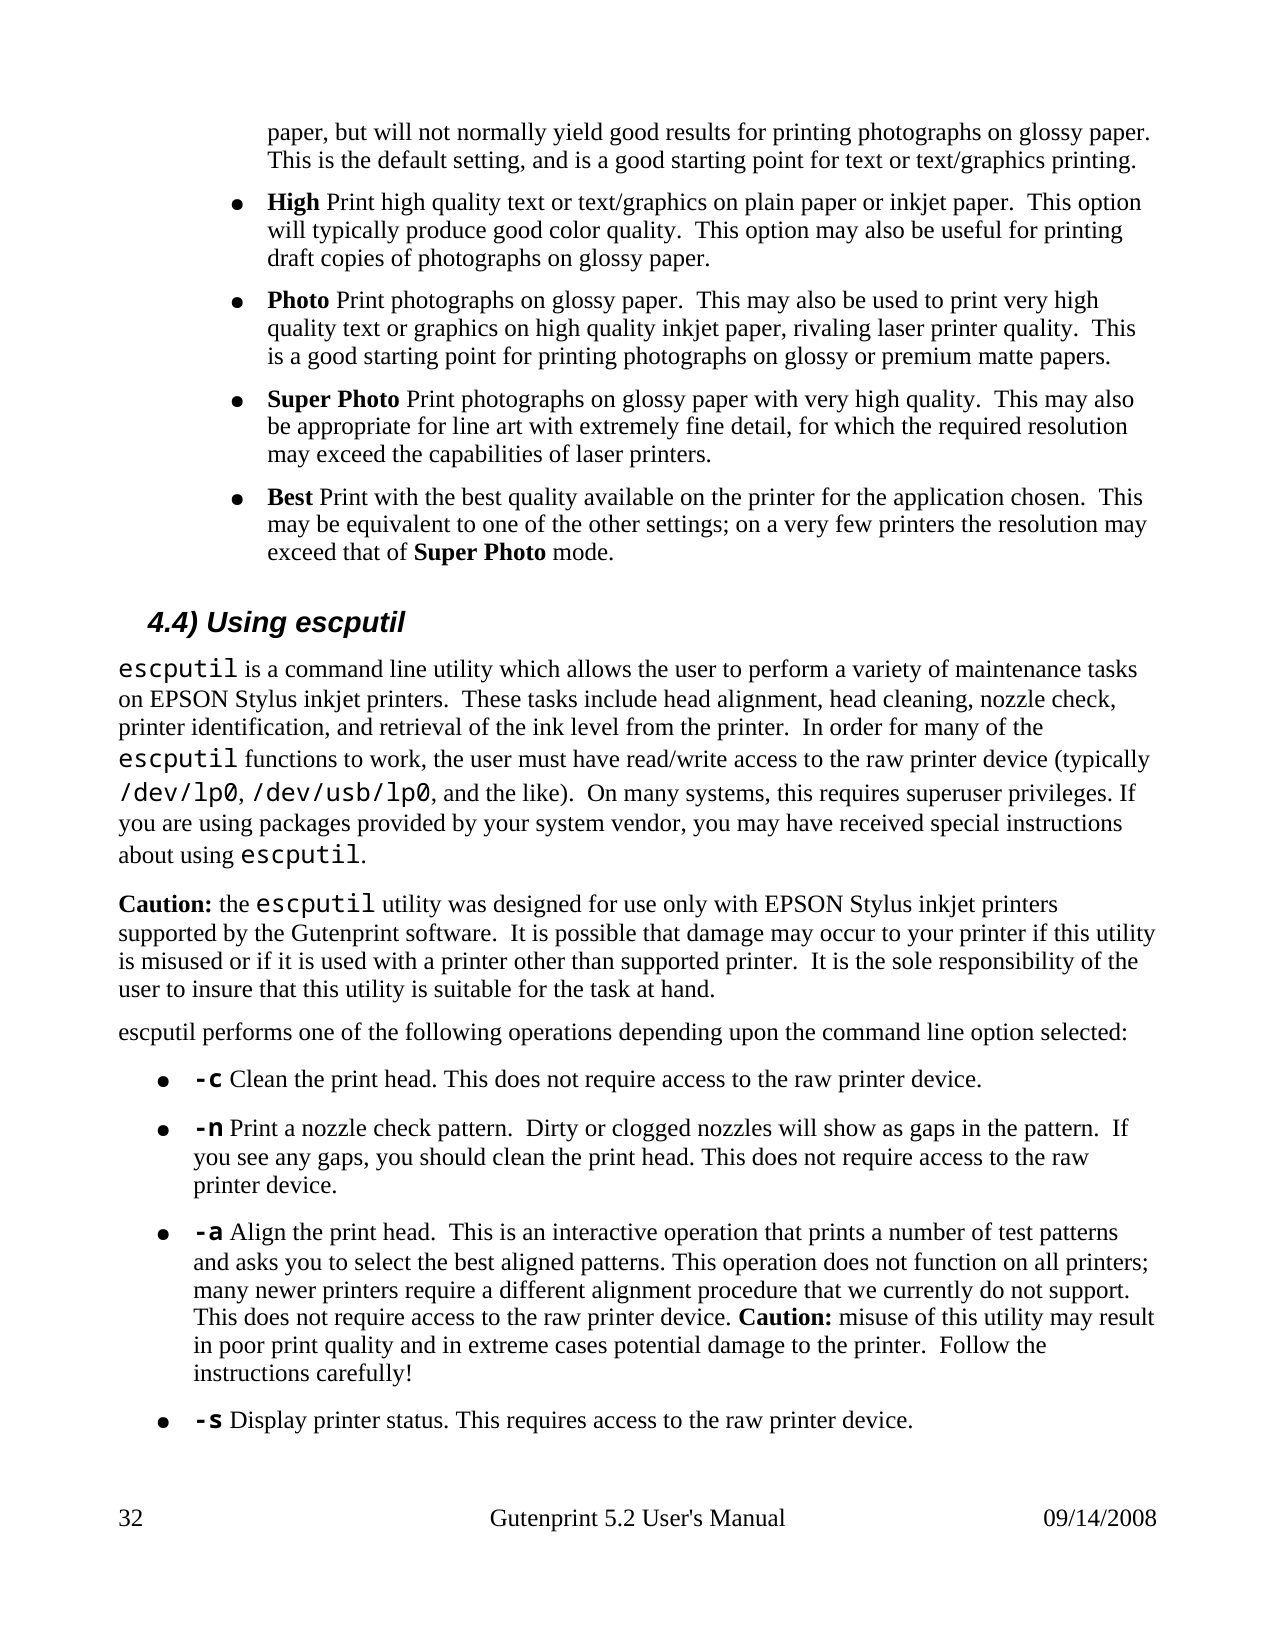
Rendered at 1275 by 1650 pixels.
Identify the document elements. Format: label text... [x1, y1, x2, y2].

list Super Photo Print photographs on glossy paper with very high quality. This may also be appropriate for line art with extremely fine detail, for which the required resolution may exceed the capabilities of laser printers. [229, 385, 1157, 468]
list -s Display printer status. This requires access to the raw printer device. [156, 1402, 1157, 1436]
list -n Print a nozzle check pattern. Dirty or clogged nozzles will show as gaps in the pattern. If you see any gaps, you should clean the print head. This does not require access to the raw printer device. [156, 1109, 1157, 1199]
list Photo Print photographs on glossy paper. This may also be used to print very high quality text or graphics on high quality inkjet paper, rivaling laser printer quality. This is a good starting point for printing photographs on glossy or premium matte papers. [229, 287, 1157, 370]
list Best Print with the best quality available on the printer for the application chosen. This may be equivalent to one of the other settings; on a very few printers the resolution may exceed that of Super Photo mode. [229, 483, 1157, 566]
list High Print high quality text or text/graphics on plain paper or inkjet paper. This option will typically produce good color quality. This option may also be useful for printing draft copies of photographs on glossy paper. [229, 188, 1157, 272]
subtitle Using escputil [148, 606, 1157, 639]
list paper, but will not normally yield good results for printing photographs on glossy paper. This is the default setting, and is a good starting point for text or text/graphics printing. [229, 118, 1157, 173]
list -c Clean the print head. This does not require access to the raw printer device. [156, 1060, 1157, 1094]
text Caution: the escputil utility was designed for use only with EPSON Stylus inkjet printers supported by the Gutenprint software. It is possible that damage may occur to your printer if this utility is misused or if it is used with a printer other than supported printer. It is the sole responsibility of the user to insure that this utility is suitable for the task at hand. [118, 886, 1157, 1003]
text escputil is a command line utility which allows the user to perform a variety of maintenance tasks on EPSON Stylus inkjet printers. These tasks include head alignment, head cleaning, nozzle check, printer identification, and retrieval of the ink level from the printer. In order for many of the escputil functions to work, the user must have read/write access to the raw printer device (typically /dev/lp0, /dev/usb/lp0, and the like). On many systems, this requires superuser privileges. If you are using packages provided by your system vendor, you may have received special instructions about using escputil. [118, 651, 1157, 871]
list -a Align the print head. This is an interactive operation that prints a number of test patterns and asks you to select the best aligned patterns. This operation does not function on all printers; many newer printers require a different alignment procedure that we currently do not support. This does not require access to the raw printer device. Caution: misuse of this utility may result in poor print quality and in extreme cases potential damage to the printer. Follow the instructions carefully! [156, 1214, 1157, 1387]
text escputil performs one of the following operations depending upon the command line option selected: [118, 1018, 1157, 1045]
